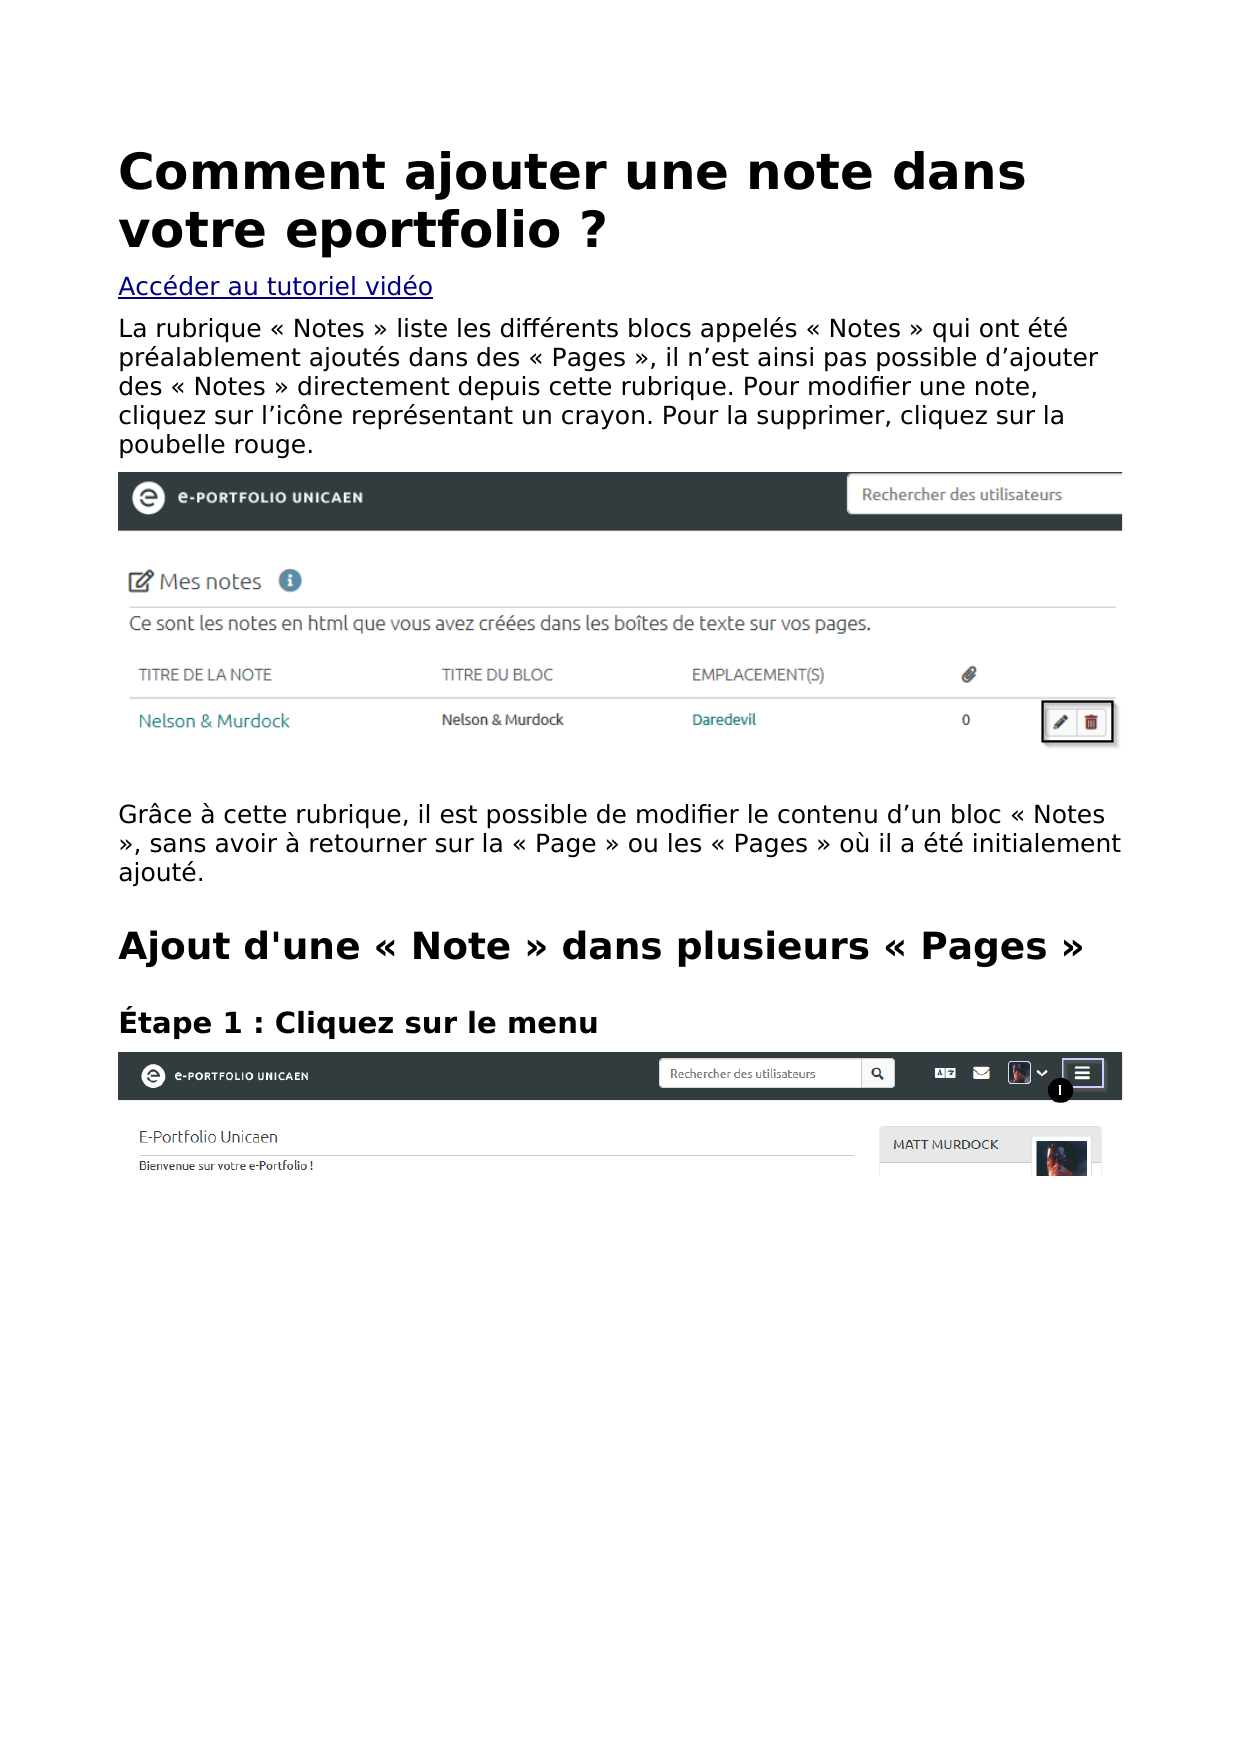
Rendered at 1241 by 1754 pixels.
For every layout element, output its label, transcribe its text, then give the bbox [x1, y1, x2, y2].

text Grâce à cette rubrique, il est possible de modifier le contenu d’un bloc « Notes », sans avoir à retourner sur la « Page » ou les « Pages » où il a été initialement ajouté. [118, 800, 1122, 887]
subtitle Comment ajouter une note dans votre eportfolio ? [118, 143, 1122, 259]
subtitle Étape 1 : Cliquez sur le menu [118, 1006, 1122, 1040]
text La rubrique « Notes » liste les différents blocs appelés « Notes » qui ont été préalablement ajoutés dans des « Pages », il n’est ainsi pas possible d’ajouter des « Notes » directement depuis cette rubrique. Pour modifier une note, cliquez sur l’icône représentant un crayon. Pour la supprimer, cliquez sur la poubelle rouge. [118, 314, 1122, 459]
subtitle Ajout d'une « Note » dans plusieurs « Pages » [118, 925, 1122, 968]
text Accéder au tutoriel vidéo [118, 272, 1122, 301]
picture [118, 472, 1123, 759]
picture [118, 1052, 1123, 1176]
